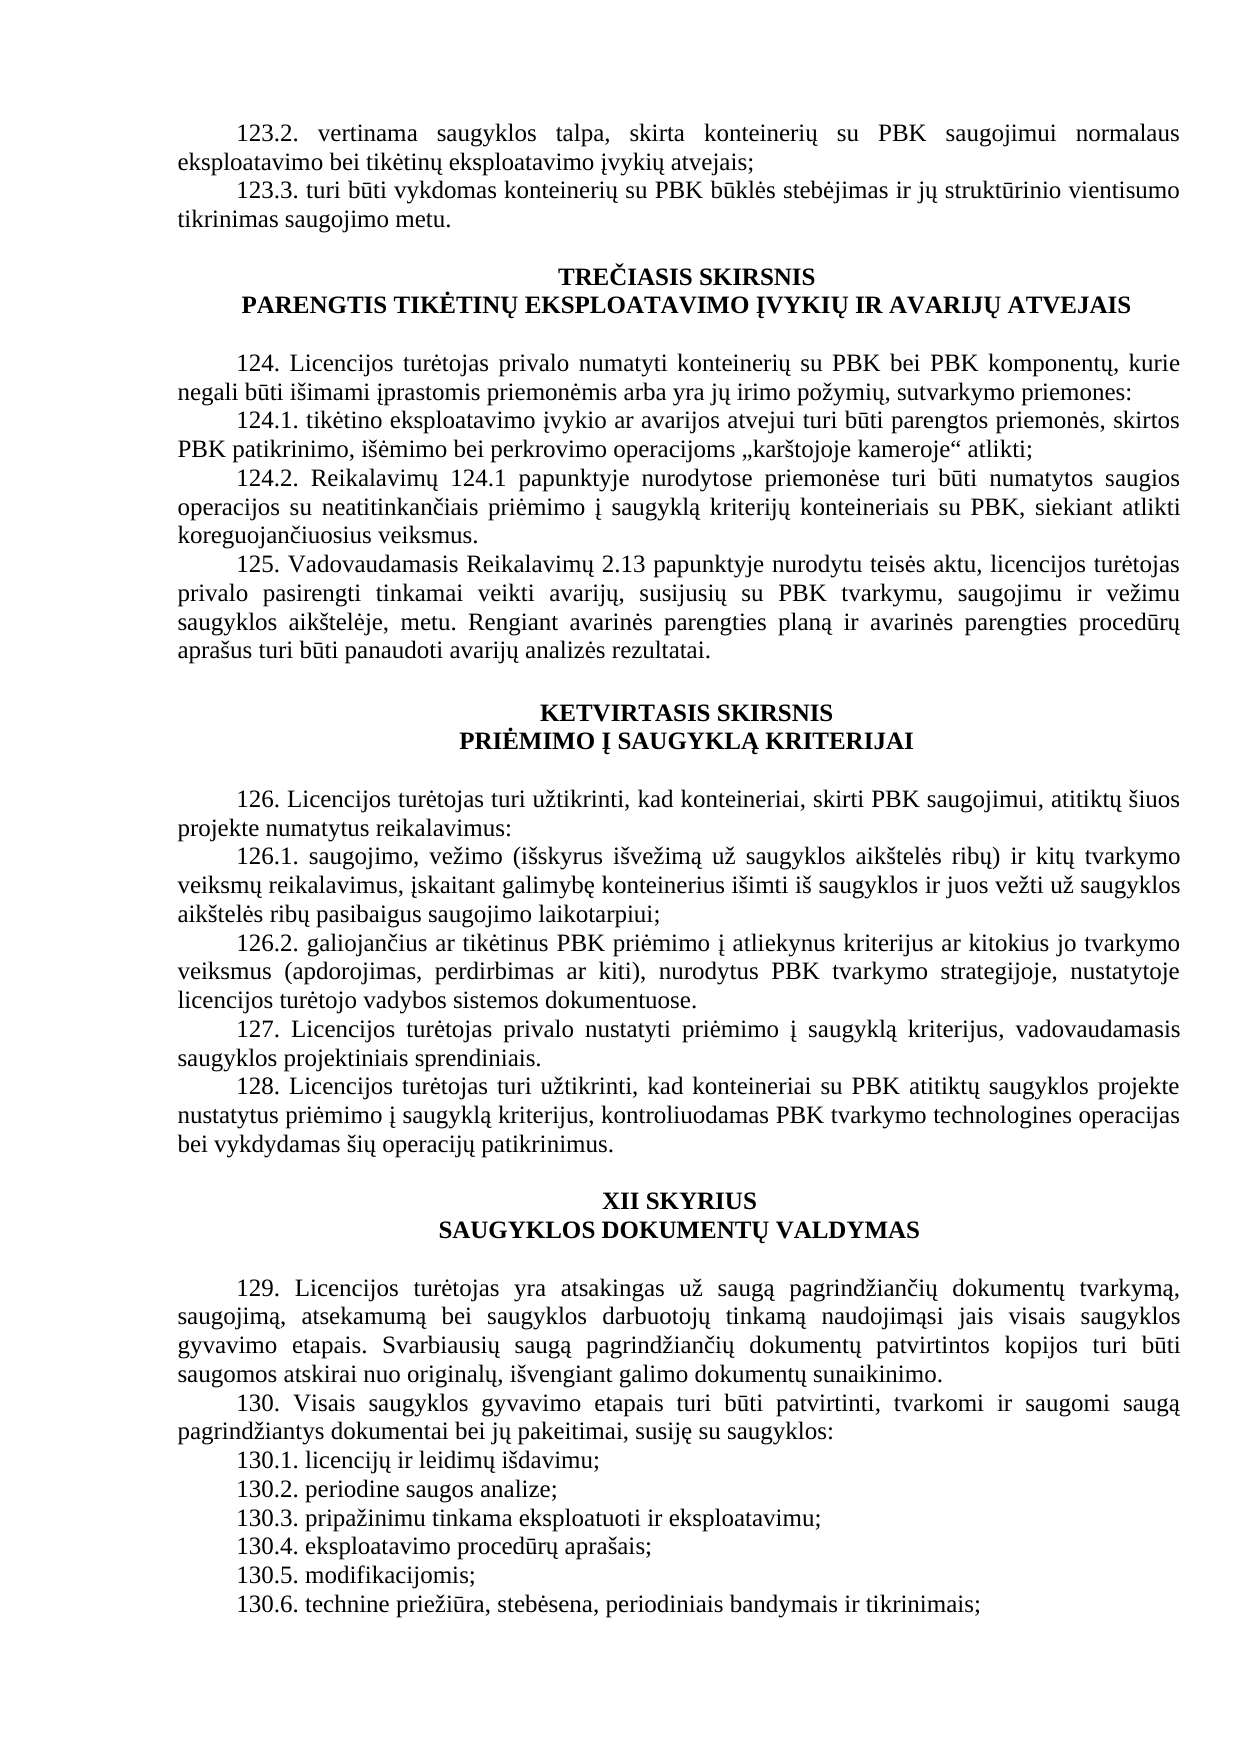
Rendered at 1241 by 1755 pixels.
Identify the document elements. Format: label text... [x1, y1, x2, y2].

text 129. Licencijos turėtojas yra atsakingas už saugą pagrindžiančių dokumentų tvarkymą, saugojimą, atsekamumą bei saugyklos darbuotojų tinkamą naudojimąsi jais visais saugyklos gyvavimo etapais. Svarbiausių saugą pagrindžiančių dokumentų patvirtintos kopijos turi būti saugomos atskirai nuo originalų, išvengiant galimo dokumentų sunaikinimo. [177, 1273, 1181, 1388]
text 130.3. pripažinimu tinkama eksploatuoti ir eksploatavimu; [177, 1503, 1181, 1531]
text PARENGTIS TIKĖTINŲ EKSPLOATAVIMO ĮVYKIŲ IR AVARIJŲ ATVEJAIS [177, 291, 1181, 319]
text 124. Licencijos turėtojas privalo numatyti konteinerių su PBK bei PBK komponentų, kurie negali būti išimami įprastomis priemonėmis arba yra jų irimo požymių, sutvarkymo priemones: [177, 348, 1181, 406]
text KETVIRTASIS SKIRSNIS [177, 698, 1181, 726]
text 123.3. turi būti vykdomas konteinerių su PBK būklės stebėjimas ir jų struktūrinio vientisumo tikrinimas saugojimo metu. [177, 176, 1181, 233]
text 124.2. Reikalavimų 124.1 papunktyje nurodytose priemonėse turi būti numatytos saugios operacijos su neatitinkančiais priėmimo į saugyklą kriterijų konteineriais su PBK, siekiant atlikti koreguojančiuosius veiksmus. [177, 463, 1181, 549]
text TREČIASIS SKIRSNIS [177, 262, 1181, 291]
text 126. Licencijos turėtojas turi užtikrinti, kad konteineriai, skirti PBK saugojimui, atitiktų šiuos projekte numatytus reikalavimus: [177, 784, 1181, 841]
text XII SKYRIUS [177, 1186, 1181, 1215]
text 127. Licencijos turėtojas privalo nustatyti priėmimo į saugyklą kriterijus, vadovaudamasis saugyklos projektiniais sprendiniais. [177, 1014, 1181, 1071]
text 130.6. technine priežiūra, stebėsena, periodiniais bandymais ir tikrinimais; [177, 1589, 1181, 1618]
text 130.5. modifikacijomis; [177, 1560, 1181, 1589]
text 130.4. eksploatavimo procedūrų aprašais; [177, 1531, 1181, 1560]
text PRIĖMIMO Į SAUGYKLĄ KRITERIJAI [177, 726, 1181, 755]
text 125. Vadovaudamasis Reikalavimų 2.13 papunktyje nurodytu teisės aktu, licencijos turėtojas privalo pasirengti tinkamai veikti avarijų, susijusių su PBK tvarkymu, saugojimu ir vežimu saugyklos aikštelėje, metu. Rengiant avarinės parengties planą ir avarinės parengties procedūrų aprašus turi būti panaudoti avarijų analizės rezultatai. [177, 549, 1181, 664]
text 130.2. periodine saugos analize; [177, 1474, 1181, 1503]
text 130. Visais saugyklos gyvavimo etapais turi būti patvirtinti, tvarkomi ir saugomi saugą pagrindžiantys dokumentai bei jų pakeitimai, susiję su saugyklos: [177, 1388, 1181, 1445]
text 128. Licencijos turėtojas turi užtikrinti, kad konteineriai su PBK atitiktų saugyklos projekte nustatytus priėmimo į saugyklą kriterijus, kontroliuodamas PBK tvarkymo technologines operacijas bei vykdydamas šių operacijų patikrinimus. [177, 1071, 1181, 1158]
text SAUGYKLOS DOKUMENTŲ VALDYMAS [177, 1215, 1181, 1244]
text 130.1. licencijų ir leidimų išdavimu; [177, 1445, 1181, 1474]
text 123.2. vertinama saugyklos talpa, skirta konteinerių su PBK saugojimui normalaus eksploatavimo bei tikėtinų eksploatavimo įvykių atvejais; [177, 118, 1181, 176]
text 126.2. galiojančius ar tikėtinus PBK priėmimo į atliekynus kriterijus ar kitokius jo tvarkymo veiksmus (apdorojimas, perdirbimas ar kiti), nurodytus PBK tvarkymo strategijoje, nustatytoje licencijos turėtojo vadybos sistemos dokumentuose. [177, 928, 1181, 1014]
text 126.1. saugojimo, vežimo (išskyrus išvežimą už saugyklos aikštelės ribų) ir kitų tvarkymo veiksmų reikalavimus, įskaitant galimybę konteinerius išimti iš saugyklos ir juos vežti už saugyklos aikštelės ribų pasibaigus saugojimo laikotarpiui; [177, 841, 1181, 928]
text 124.1. tikėtino eksploatavimo įvykio ar avarijos atvejui turi būti parengtos priemonės, skirtos PBK patikrinimo, išėmimo bei perkrovimo operacijoms „karštojoje kameroje“ atlikti; [177, 406, 1181, 463]
